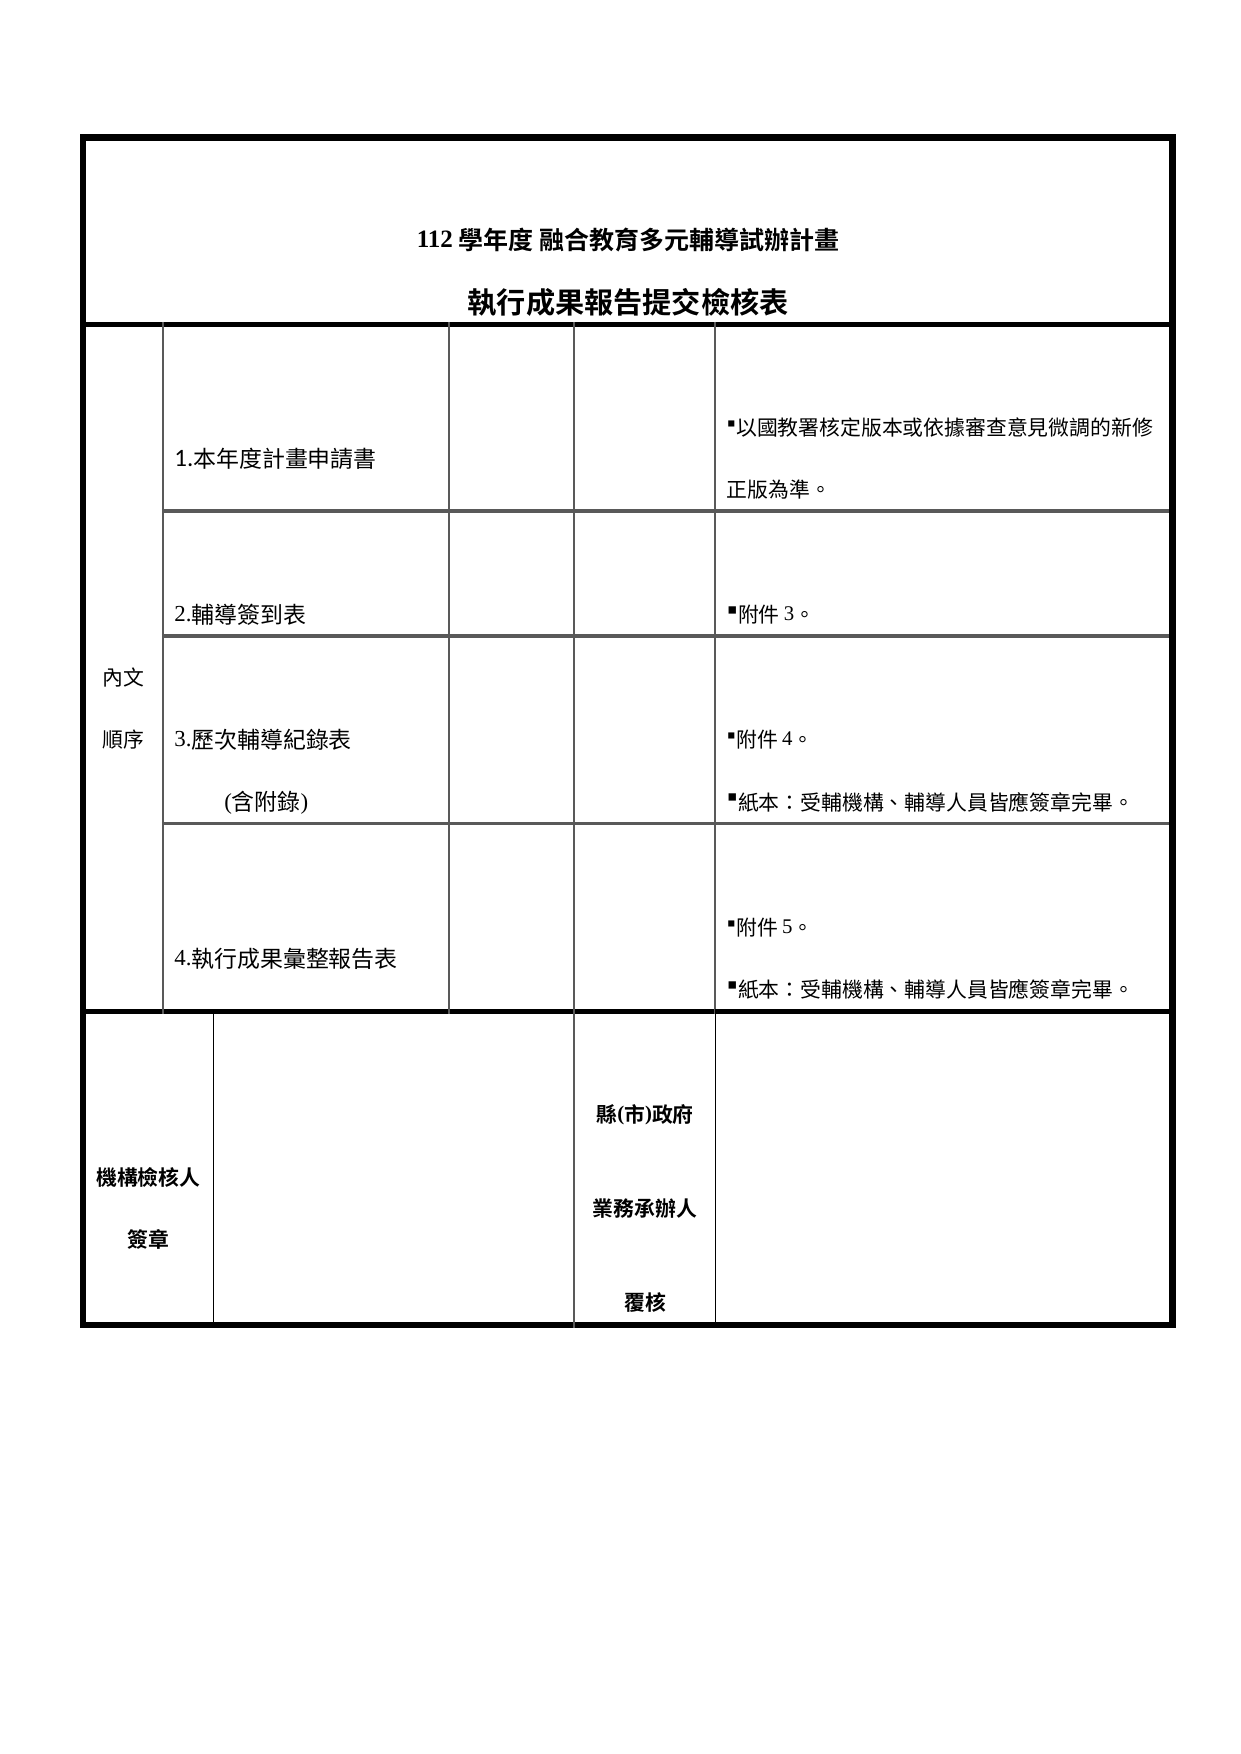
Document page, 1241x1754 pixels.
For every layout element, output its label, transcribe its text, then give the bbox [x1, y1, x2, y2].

table_cell 輔導簽到表 [164, 513, 448, 634]
table_cell 本年度計畫申請書 [164, 327, 448, 509]
table_cell 附件3。 [716, 513, 1169, 634]
table_cell 執行成果彙整報告表 [164, 825, 448, 1009]
table_cell [450, 513, 573, 634]
table_cell 以國教署核定版本或依據審查意見微調的新修正版為準。 [716, 327, 1169, 509]
table_cell [450, 825, 573, 1009]
table_cell [716, 1014, 1169, 1322]
table_header 112學年度 融合教育多元輔導試辦計畫 執行成果報告提交檢核表 [86, 141, 1169, 322]
table_cell [450, 638, 573, 822]
table_cell [575, 825, 714, 1009]
table_cell [575, 513, 714, 634]
table_cell [214, 1014, 573, 1322]
table_cell 機構檢核人簽章 [86, 1014, 213, 1322]
table_cell [450, 327, 573, 509]
table_cell 歷次輔導紀錄表 (含附錄) [164, 638, 448, 822]
table_cell 內文順序 [86, 327, 162, 1009]
table_cell [575, 638, 714, 822]
table_cell 附件4。 紙本：受輔機構、輔導人員皆應簽章完畢。 [716, 638, 1169, 822]
table_cell [575, 327, 714, 509]
table_cell 附件5。 紙本：受輔機構、輔導人員皆應簽章完畢。 [716, 825, 1169, 1009]
table_cell 縣(市)政府 業務承辦人 覆核 [575, 1014, 715, 1322]
